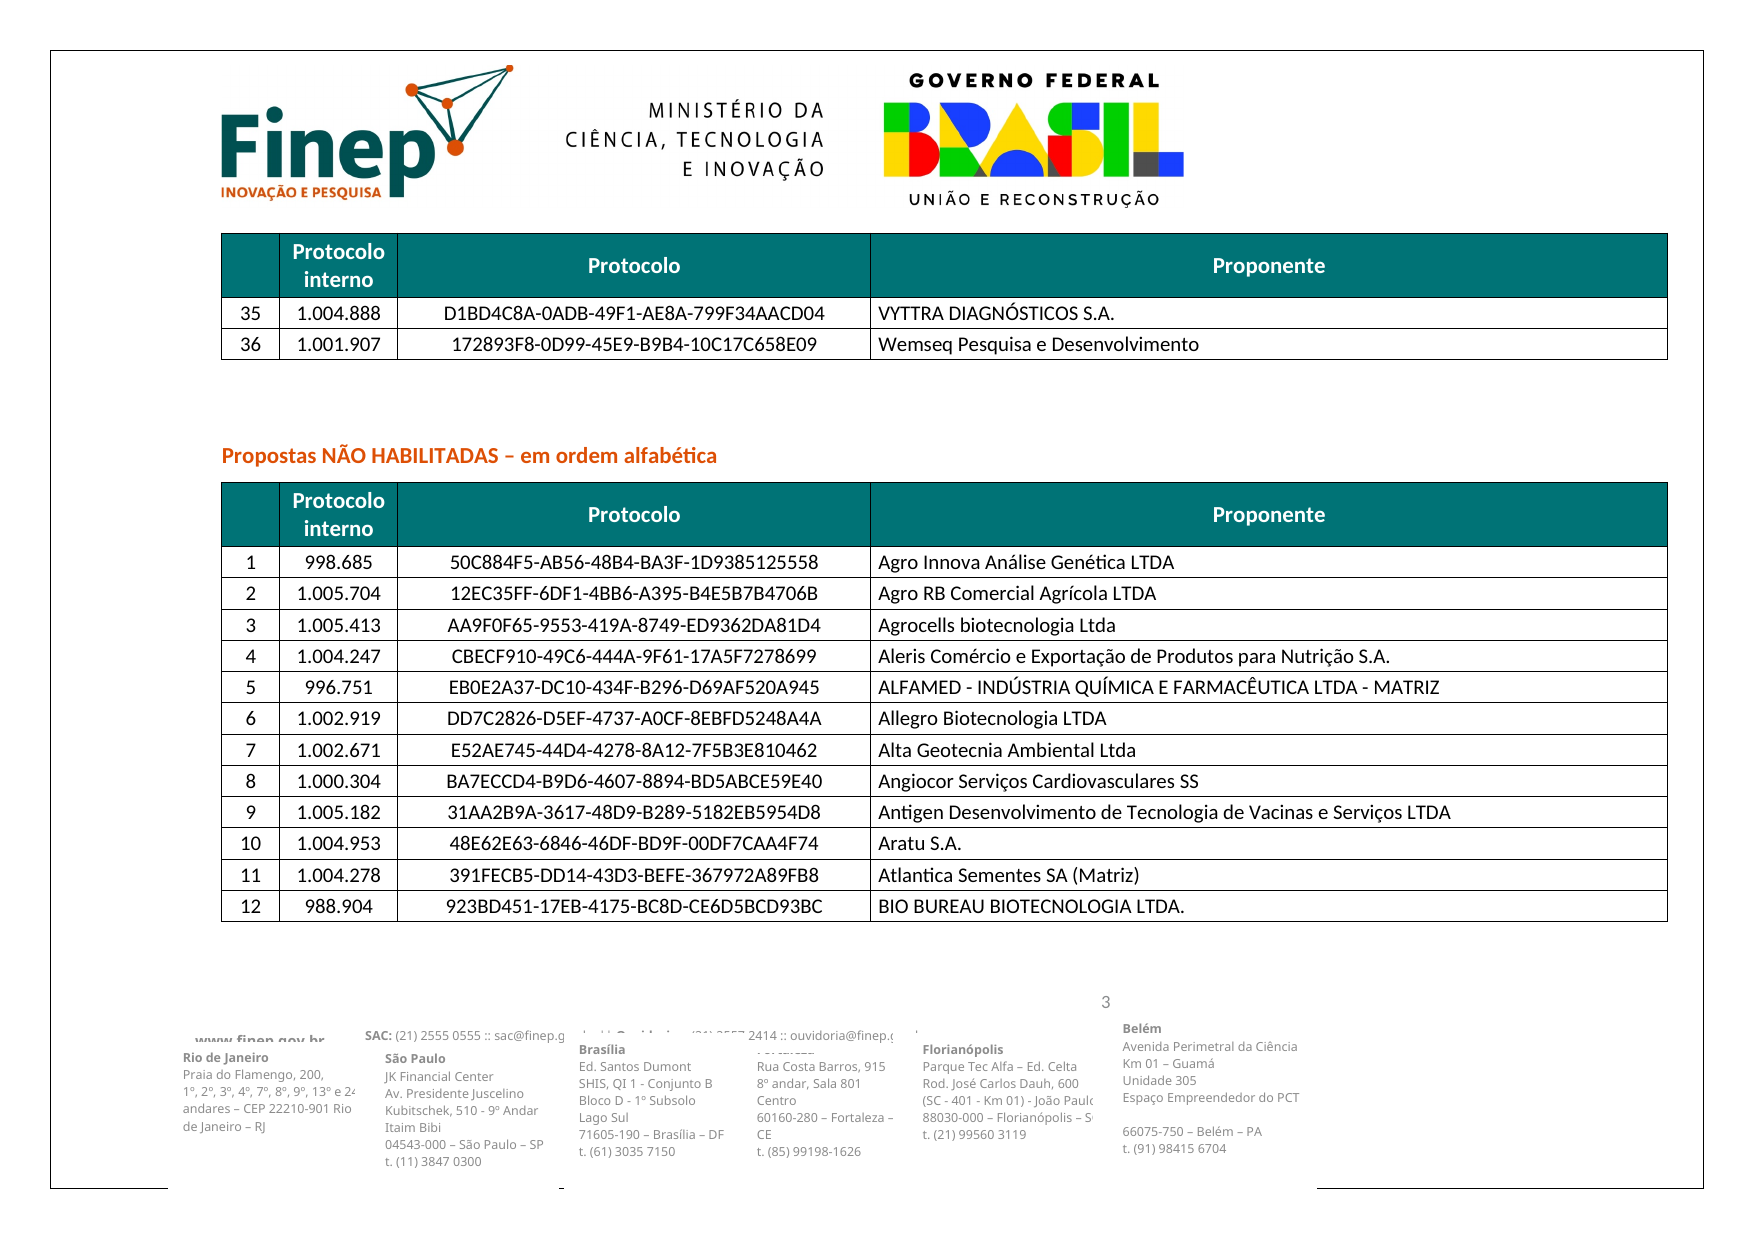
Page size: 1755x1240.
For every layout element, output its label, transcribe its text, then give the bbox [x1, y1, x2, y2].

table_cell BIO BUREAU BIOTECNOLOGIA LTDA. [871, 891, 1667, 921]
table_cell 9 [222, 797, 279, 827]
table_cell Allegro Biotecnologia LTDA [871, 703, 1667, 733]
table_cell Agro RB Comercial Agrícola LTDA [871, 578, 1667, 608]
table_cell E52AE745-44D4-4278-8A12-7F5B3E810462 [398, 735, 870, 765]
table_cell 1.004.888 [280, 298, 397, 328]
table_cell 5 [222, 672, 279, 702]
table_header Protocolo interno [280, 234, 397, 297]
table_cell D1BD4C8A-0ADB-49F1-AE8A-799F34AACD04 [398, 298, 870, 328]
table_cell 2 [222, 578, 279, 608]
table_cell 172893F8-0D99-45E9-B9B4-10C17C658E09 [398, 329, 870, 359]
table_cell 1.004.278 [280, 860, 397, 890]
table_cell 998.685 [280, 547, 397, 577]
table_cell BA7ECCD4-B9D6-4607-8894-BD5ABCE59E40 [398, 766, 870, 796]
table_cell VYTTRA DIAGNÓSTICOS S.A. [871, 298, 1667, 328]
table_cell 1.001.907 [280, 329, 397, 359]
table_cell Agrocells biotecnologia Ltda [871, 610, 1667, 640]
table_cell 988.904 [280, 891, 397, 921]
table_header Protocolo [398, 234, 870, 297]
table_header Proponente [871, 234, 1667, 297]
table_cell 10 [222, 828, 279, 858]
table_cell 12EC35FF-6DF1-4BB6-A395-B4E5B7B4706B [398, 578, 870, 608]
table_cell DD7C2826-D5EF-4737-A0CF-8EBFD5248A4A [398, 703, 870, 733]
table_cell 1.000.304 [280, 766, 397, 796]
table_cell 1 [222, 547, 279, 577]
table_cell 48E62E63-6846-46DF-BD9F-00DF7CAA4F74 [398, 828, 870, 858]
table_header [222, 483, 279, 546]
table_cell 1.004.247 [280, 641, 397, 671]
table_cell Agro Innova Análise Genética LTDA [871, 547, 1667, 577]
table_cell 3 [222, 610, 279, 640]
table_cell Aratu S.A. [871, 828, 1667, 858]
table_cell 35 [222, 298, 279, 328]
table_cell Wemseq Pesquisa e Desenvolvimento [871, 329, 1667, 359]
table_cell ALFAMED - INDÚSTRIA QUÍMICA E FARMACÊUTICA LTDA - MATRIZ [871, 672, 1667, 702]
table_cell Aleris Comércio e Exportação de Produtos para Nutrição S.A. [871, 641, 1667, 671]
table_cell 1.005.182 [280, 797, 397, 827]
table_cell 4 [222, 641, 279, 671]
table_header [222, 234, 279, 297]
table_cell 50C884F5-AB56-48B4-BA3F-1D9385125558 [398, 547, 870, 577]
table_cell 8 [222, 766, 279, 796]
table_cell 36 [222, 329, 279, 359]
table_cell Alta Geotecnia Ambiental Ltda [871, 735, 1667, 765]
table_cell 1.004.953 [280, 828, 397, 858]
table_cell 1.005.704 [280, 578, 397, 608]
table_header Protocolo [398, 483, 870, 546]
table_cell EB0E2A37-DC10-434F-B296-D69AF520A945 [398, 672, 870, 702]
table_cell 11 [222, 860, 279, 890]
table_cell Antigen Desenvolvimento de Tecnologia de Vacinas e Serviços LTDA [871, 797, 1667, 827]
table_cell CBECF910-49C6-444A-9F61-17A5F7278699 [398, 641, 870, 671]
table_cell 1.002.671 [280, 735, 397, 765]
table_cell Angiocor Serviços Cardiovasculares SS [871, 766, 1667, 796]
table_cell 12 [222, 891, 279, 921]
table_cell 1.005.413 [280, 610, 397, 640]
table_cell 923BD451-17EB-4175-BC8D-CE6D5BCD93BC [398, 891, 870, 921]
table_cell 996.751 [280, 672, 397, 702]
table_cell AA9F0F65-9553-419A-8749-ED9362DA81D4 [398, 610, 870, 640]
table_cell Atlantica Sementes SA (Matriz) [871, 860, 1667, 890]
table_header Proponente [871, 483, 1667, 546]
table_cell 391FECB5-DD14-43D3-BEFE-367972A89FB8 [398, 860, 870, 890]
table_cell 7 [222, 735, 279, 765]
table_header Protocolo interno [280, 483, 397, 546]
table_cell 31AA2B9A-3617-48D9-B289-5182EB5954D8 [398, 797, 870, 827]
table_cell 1.002.919 [280, 703, 397, 733]
text Propostas NÃO HABILITADAS – em ordem alfabética [222, 441, 1595, 469]
table_cell 6 [222, 703, 279, 733]
